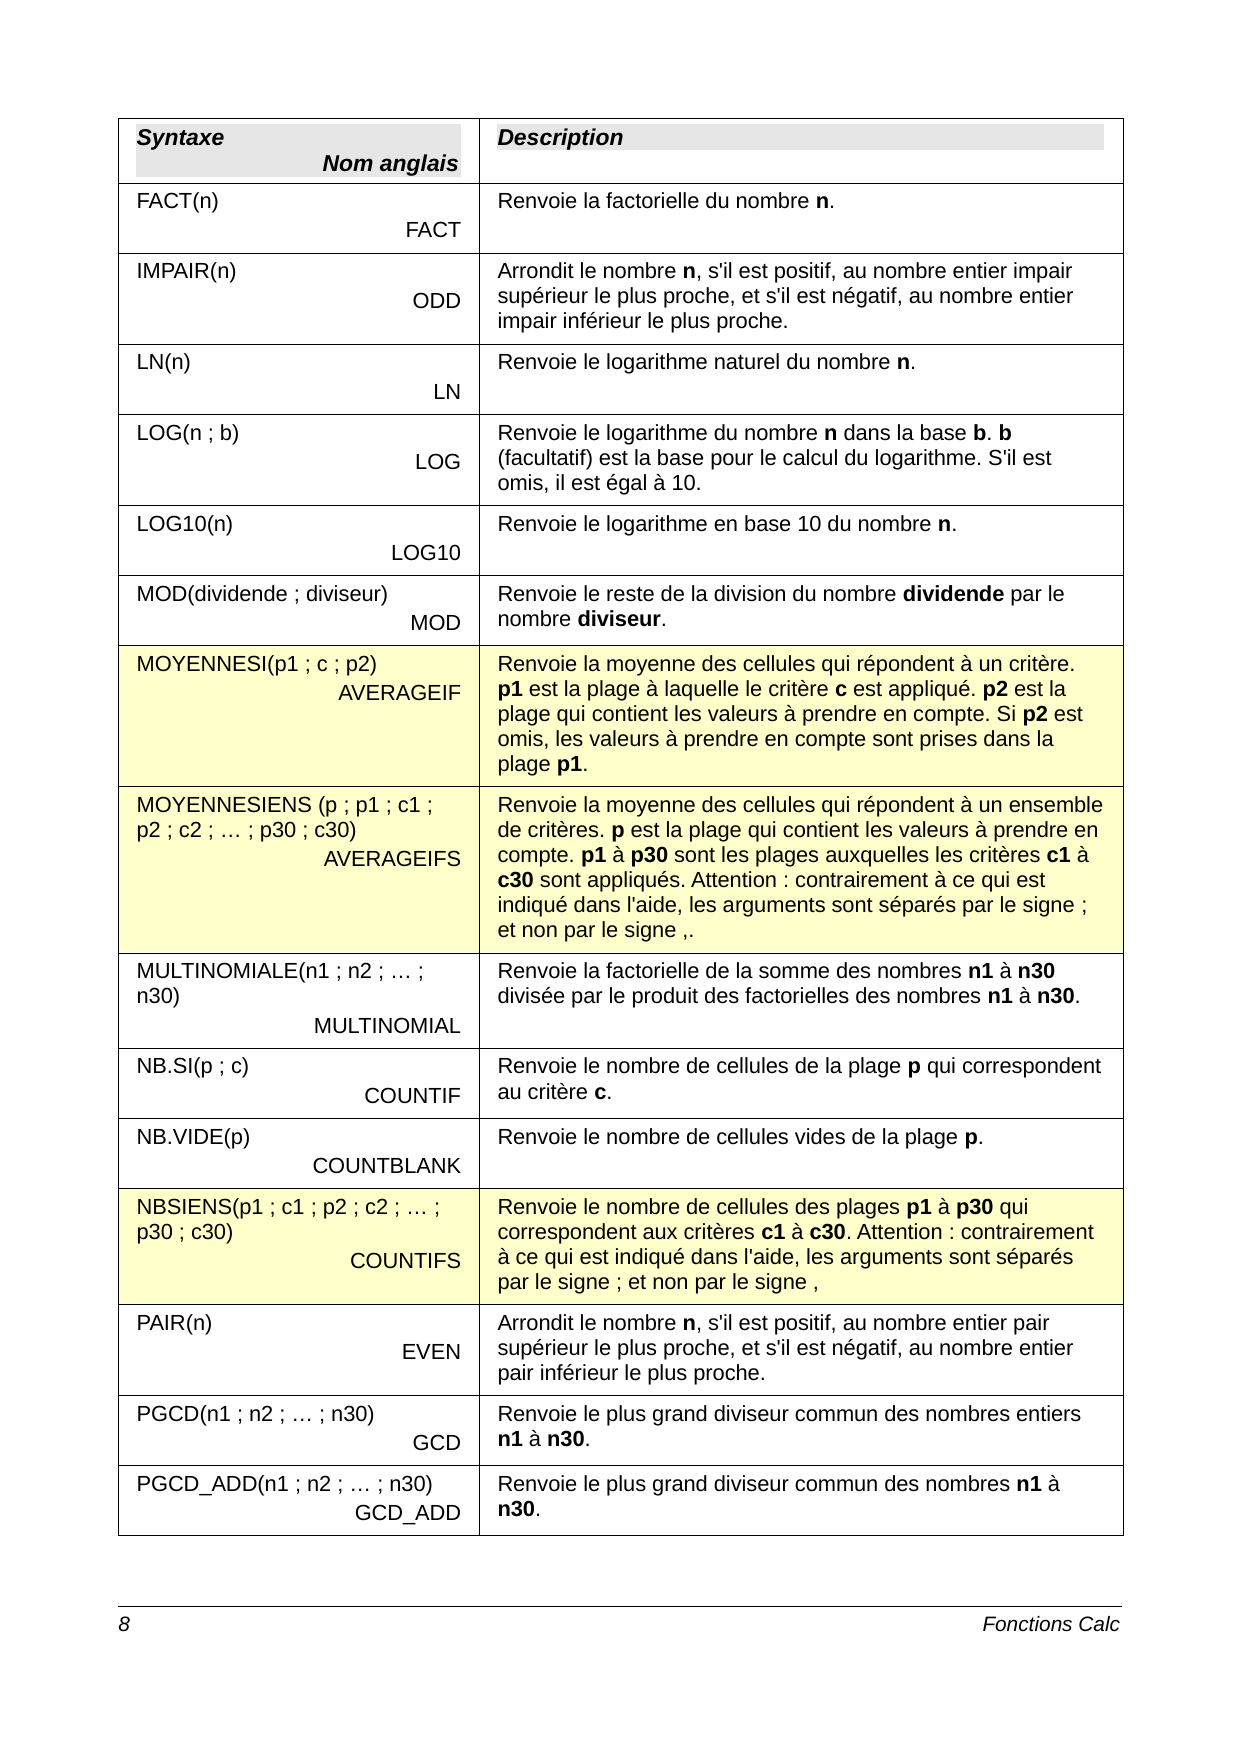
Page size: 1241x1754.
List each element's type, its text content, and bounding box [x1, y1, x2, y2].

table_cell Arrondit le nombre n, s'il est positif, au nombre entier pair supérieur le plus proche, et s'il est négatif, au nombre entier pair inférieur le plus proche. [480, 1305, 1123, 1395]
table_cell LOG10(n) LOG10 [119, 506, 479, 575]
table_cell LN(n) LN [119, 345, 479, 414]
table_cell FACT(n) FACT [119, 184, 479, 252]
table_cell Renvoie le plus grand diviseur commun des nombres n1 à n30. [480, 1466, 1123, 1535]
table_cell Renvoie le logarithme en base 10 du nombre n. [480, 506, 1123, 575]
table_cell MOYENNESI(p1 ; c ; p2) AVERAGEIF [119, 646, 479, 786]
table_cell Renvoie la moyenne des cellules qui répondent à un ensemble de critères. p est la plage qui contient les valeurs à prendre en compte. p1 à p30 sont les plages auxquelles les critères c1 à c30 sont appliqués. Attention : contrairement à ce qui est indiqué dans l'aide, les arguments sont séparés par le signe ; et non par le signe ,. [480, 787, 1123, 952]
table_cell Renvoie le nombre de cellules vides de la plage p. [480, 1119, 1123, 1188]
table_cell Renvoie le plus grand diviseur commun des nombres entiers n1 à n30. [480, 1396, 1123, 1465]
table_cell Renvoie le reste de la division du nombre dividende par le nombre diviseur. [480, 576, 1123, 645]
table_cell Renvoie le logarithme naturel du nombre n. [480, 345, 1123, 414]
table_cell MOD(dividende ; diviseur) MOD [119, 576, 479, 645]
table_cell Renvoie le nombre de cellules des plages p1 à p30 qui correspondent aux critères c1 à c30. Attention : contrairement à ce qui est indiqué dans l'aide, les arguments sont séparés par le signe ; et non par le signe , [480, 1189, 1123, 1304]
table_cell Renvoie le logarithme du nombre n dans la base b. b (facultatif) est la base pour le calcul du logarithme. S'il est omis, il est égal à 10. [480, 415, 1123, 505]
table_cell NBSIENS(p1 ; c1 ; p2 ; c2 ; … ; p30 ; c30) COUNTIFS [119, 1189, 479, 1304]
table_cell Renvoie la factorielle du nombre n. [480, 184, 1123, 252]
table_cell MULTINOMIALE(n1 ; n2 ; … ; n30) MULTINOMIAL [119, 954, 479, 1048]
table_cell Renvoie la moyenne des cellules qui répondent à un critère. p1 est la plage à laquelle le critère c est appliqué. p2 est la plage qui contient les valeurs à prendre en compte. Si p2 est omis, les valeurs à prendre en compte sont prises dans la plage p1. [480, 646, 1123, 786]
table_cell NB.SI(p ; c) COUNTIF [119, 1049, 479, 1118]
table_cell Renvoie la factorielle de la somme des nombres n1 à n30 divisée par le produit des factorielles des nombres n1 à n30. [480, 954, 1123, 1048]
table_cell Renvoie le nombre de cellules de la plage p qui correspondent au critère c. [480, 1049, 1123, 1118]
table_cell PAIR(n) EVEN [119, 1305, 479, 1395]
table_cell NB.VIDE(p) COUNTBLANK [119, 1119, 479, 1188]
table_cell Arrondit le nombre n, s'il est positif, au nombre entier impair supérieur le plus proche, et s'il est négatif, au nombre entier impair inférieur le plus proche. [480, 254, 1123, 343]
table_header Description [480, 119, 1123, 182]
table_cell MOYENNESIENS (p ; p1 ; c1 ; p2 ; c2 ; … ; p30 ; c30) AVERAGEIFS [119, 787, 479, 952]
table_cell IMPAIR(n) ODD [119, 254, 479, 343]
table_cell PGCD(n1 ; n2 ; … ; n30) GCD [119, 1396, 479, 1465]
table_header Syntaxe Nom anglais [119, 119, 479, 182]
table_cell LOG(n ; b) LOG [119, 415, 479, 505]
table_cell PGCD_ADD(n1 ; n2 ; … ; n30) GCD_ADD [119, 1466, 479, 1535]
